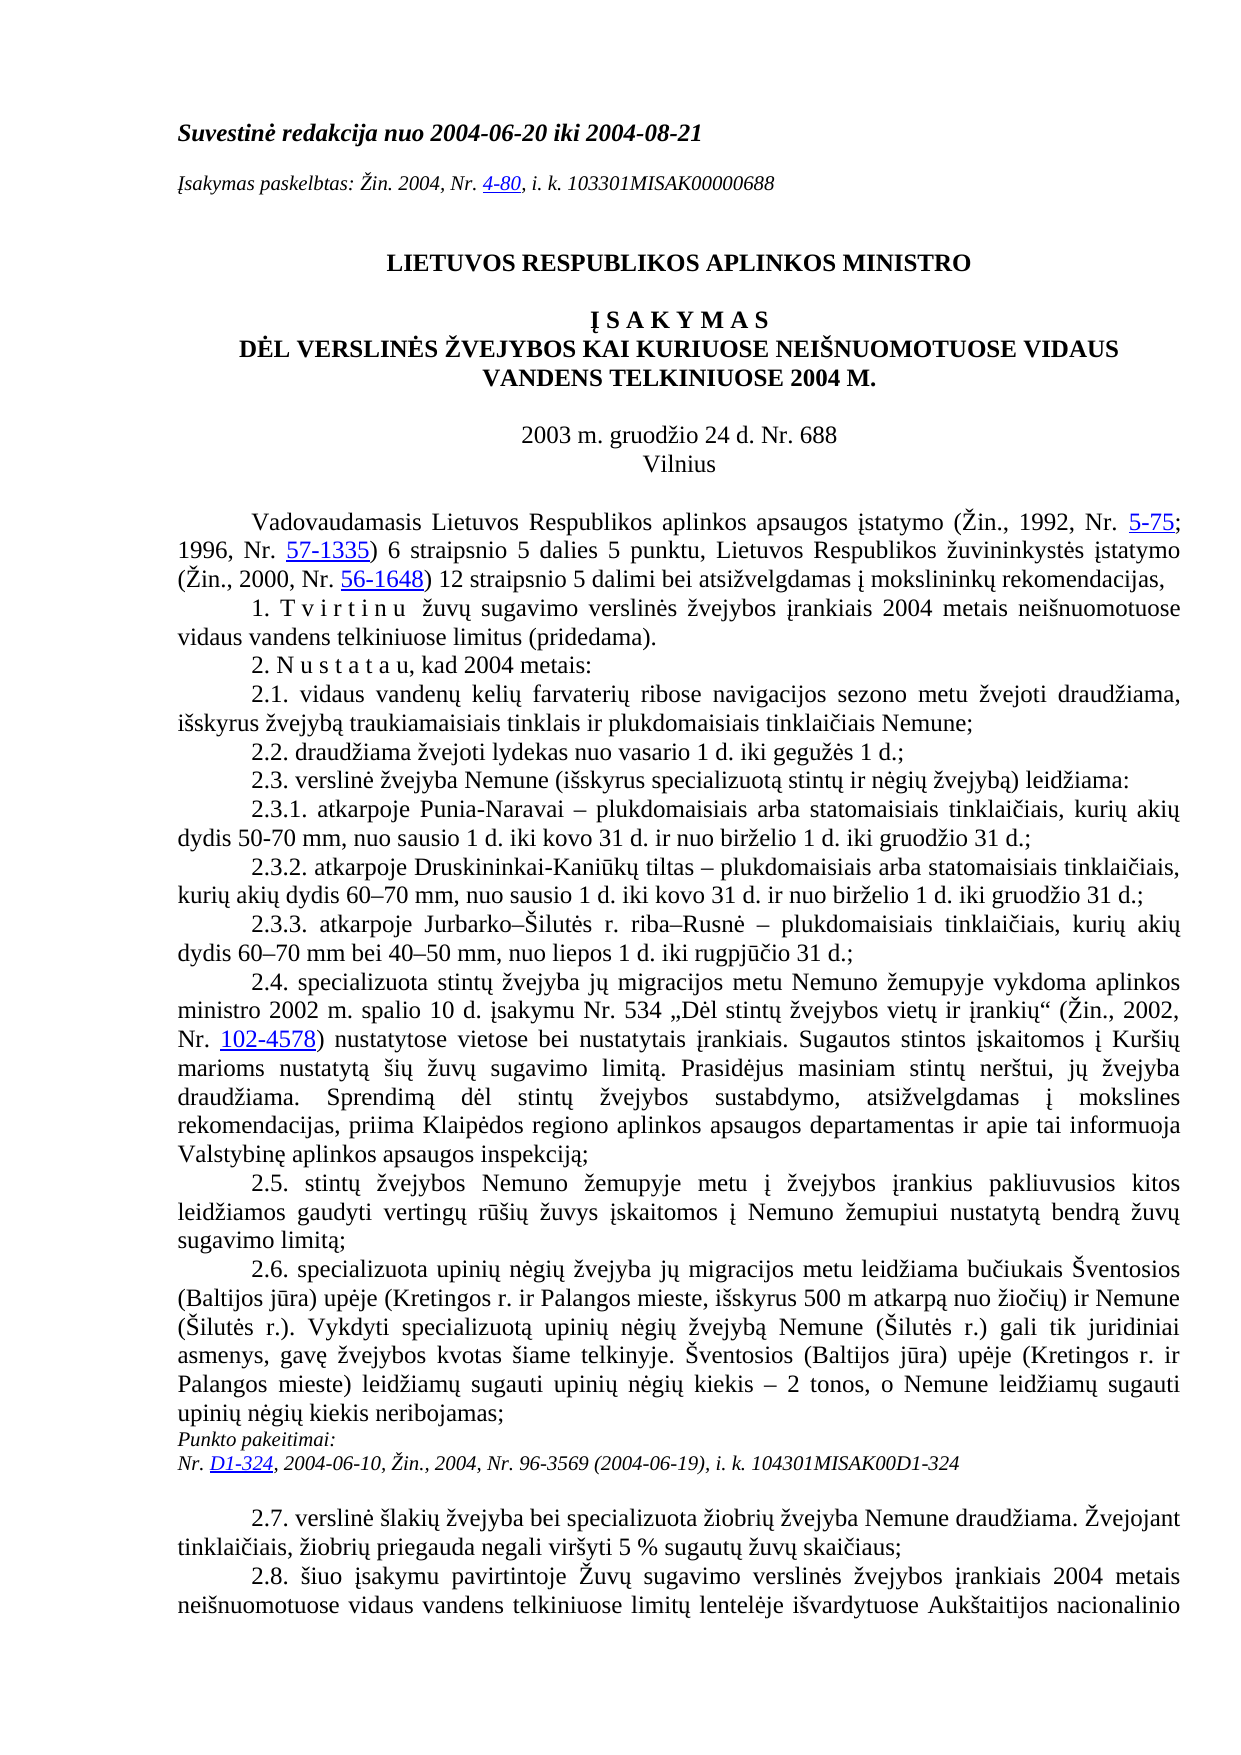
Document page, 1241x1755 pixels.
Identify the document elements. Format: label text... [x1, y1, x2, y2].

text 2.3.3. atkarpoje Jurbarko–Šilutės r. riba–Rusnė – plukdomaisiais tinklaičiais, kurių akių dydis 60–70 mm bei 40–50 mm, nuo liepos 1 d. iki rugpjūčio 31 d.; [177, 909, 1181, 967]
text LIETUVOS RESPUBLIKOS APLINKOS MINISTRO [177, 248, 1181, 277]
text 2.1. vidaus vandenų kelių farvaterių ribose navigacijos sezono metu žvejoti draudžiama, išskyrus žvejybą traukiamaisiais tinklais ir plukdomaisiais tinklaičiais Nemune; [177, 679, 1181, 737]
text 2.2. draudžiama žvejoti lydekas nuo vasario 1 d. iki gegužės 1 d.; [177, 737, 1181, 765]
text 2.3.2. atkarpoje Druskininkai-Kaniūkų tiltas – plukdomaisiais arba statomaisiais tinklaičiais, kurių akių dydis 60–70 mm, nuo sausio 1 d. iki kovo 31 d. ir nuo birželio 1 d. iki gruodžio 31 d.; [177, 852, 1181, 909]
text 2.3. verslinė žvejyba Nemune (išskyrus specializuotą stintų ir nėgių žvejybą) leidžiama: [177, 765, 1181, 794]
text Įsakymas paskelbtas: Žin. 2004, Nr. 4-80, i. k. 103301MISAK00000688 [177, 171, 1181, 195]
text DĖL VERSLINĖS ŽVEJYBOS KAI KURIUOSE NEIŠNUOMOTUOSE VIDAUS VANDENS TELKINIUOSE 2004 M. [177, 334, 1181, 392]
text 2.4. specializuota stintų žvejyba jų migracijos metu Nemuno žemupyje vykdoma aplinkos ministro 2002 m. spalio 10 d. įsakymu Nr. 534 „Dėl stintų žvejybos vietų ir įrankių“ (Žin., 2002, Nr. 102-4578) nustatytose vietose bei nustatytais įrankiais. Sugautos stintos įskaitomos į Kuršių marioms nustatytą šių žuvų sugavimo limitą. Prasidėjus masiniam stintų nerštui, jų žvejyba draudžiama. Sprendimą dėl stintų žvejybos sustabdymo, atsižvelgdamas į mokslines rekomendacijas, priima Klaipėdos regiono aplinkos apsaugos departamentas ir apie tai informuoja Valstybinę aplinkos apsaugos inspekciją; [177, 967, 1181, 1168]
text Punkto pakeitimai: [177, 1427, 1181, 1451]
text 2.8. šiuo įsakymu pavirtintoje Žuvų sugavimo verslinės žvejybos įrankiais 2004 metais neišnuomotuose vidaus vandens telkiniuose limitų lentelėje išvardytuose Aukštaitijos nacionalinio [177, 1561, 1181, 1618]
text 2.7. verslinė šlakių žvejyba bei specializuota žiobrių žvejyba Nemune draudžiama. Žvejojant tinklaičiais, žiobrių priegauda negali viršyti 5 % sugautų žuvų skaičiaus; [177, 1503, 1181, 1561]
text 1. Tvirtinu žuvų sugavimo verslinės žvejybos įrankiais 2004 metais neišnuomotuose vidaus vandens telkiniuose limitus (pridedama). [177, 593, 1181, 650]
text 2003 m. gruodžio 24 d. Nr. 688 [177, 420, 1181, 449]
text Į S A K Y M A S [177, 305, 1181, 334]
text Vadovaudamasis Lietuvos Respublikos aplinkos apsaugos įstatymo (Žin., 1992, Nr. 5-75; 1996, Nr. 57-1335) 6 straipsnio 5 dalies 5 punktu, Lietuvos Respublikos žuvininkystės įstatymo (Žin., 2000, Nr. 56-1648) 12 straipsnio 5 dalimi bei atsižvelgdamas į mokslininkų rekomendacijas, [177, 507, 1181, 593]
text Nr. D1-324, 2004-06-10, Žin., 2004, Nr. 96-3569 (2004-06-19), i. k. 104301MISAK00D1-324 [177, 1451, 1181, 1475]
text 2.3.1. atkarpoje Punia-Naravai – plukdomaisiais arba statomaisiais tinklaičiais, kurių akių dydis 50-70 mm, nuo sausio 1 d. iki kovo 31 d. ir nuo birželio 1 d. iki gruodžio 31 d.; [177, 794, 1181, 852]
text Suvestinė redakcija nuo 2004-06-20 iki 2004-08-21 [177, 118, 1181, 147]
text 2.5. stintų žvejybos Nemuno žemupyje metu į žvejybos įrankius pakliuvusios kitos leidžiamos gaudyti vertingų rūšių žuvys įskaitomos į Nemuno žemupiui nustatytą bendrą žuvų sugavimo limitą; [177, 1168, 1181, 1254]
text 2.6. specializuota upinių nėgių žvejyba jų migracijos metu leidžiama bučiukais Šventosios (Baltijos jūra) upėje (Kretingos r. ir Palangos mieste, išskyrus 500 m atkarpą nuo žiočių) ir Nemune (Šilutės r.). Vykdyti specializuotą upinių nėgių žvejybą Nemune (Šilutės r.) gali tik juridiniai asmenys, gavę žvejybos kvotas šiame telkinyje. Šventosios (Baltijos jūra) upėje (Kretingos r. ir Palangos mieste) leidžiamų sugauti upinių nėgių kiekis – 2 tonos, o Nemune leidžiamų sugauti upinių nėgių kiekis neribojamas; [177, 1254, 1181, 1427]
text Vilnius [177, 449, 1181, 478]
text 2. Nustatau, kad 2004 metais: [177, 650, 1181, 679]
